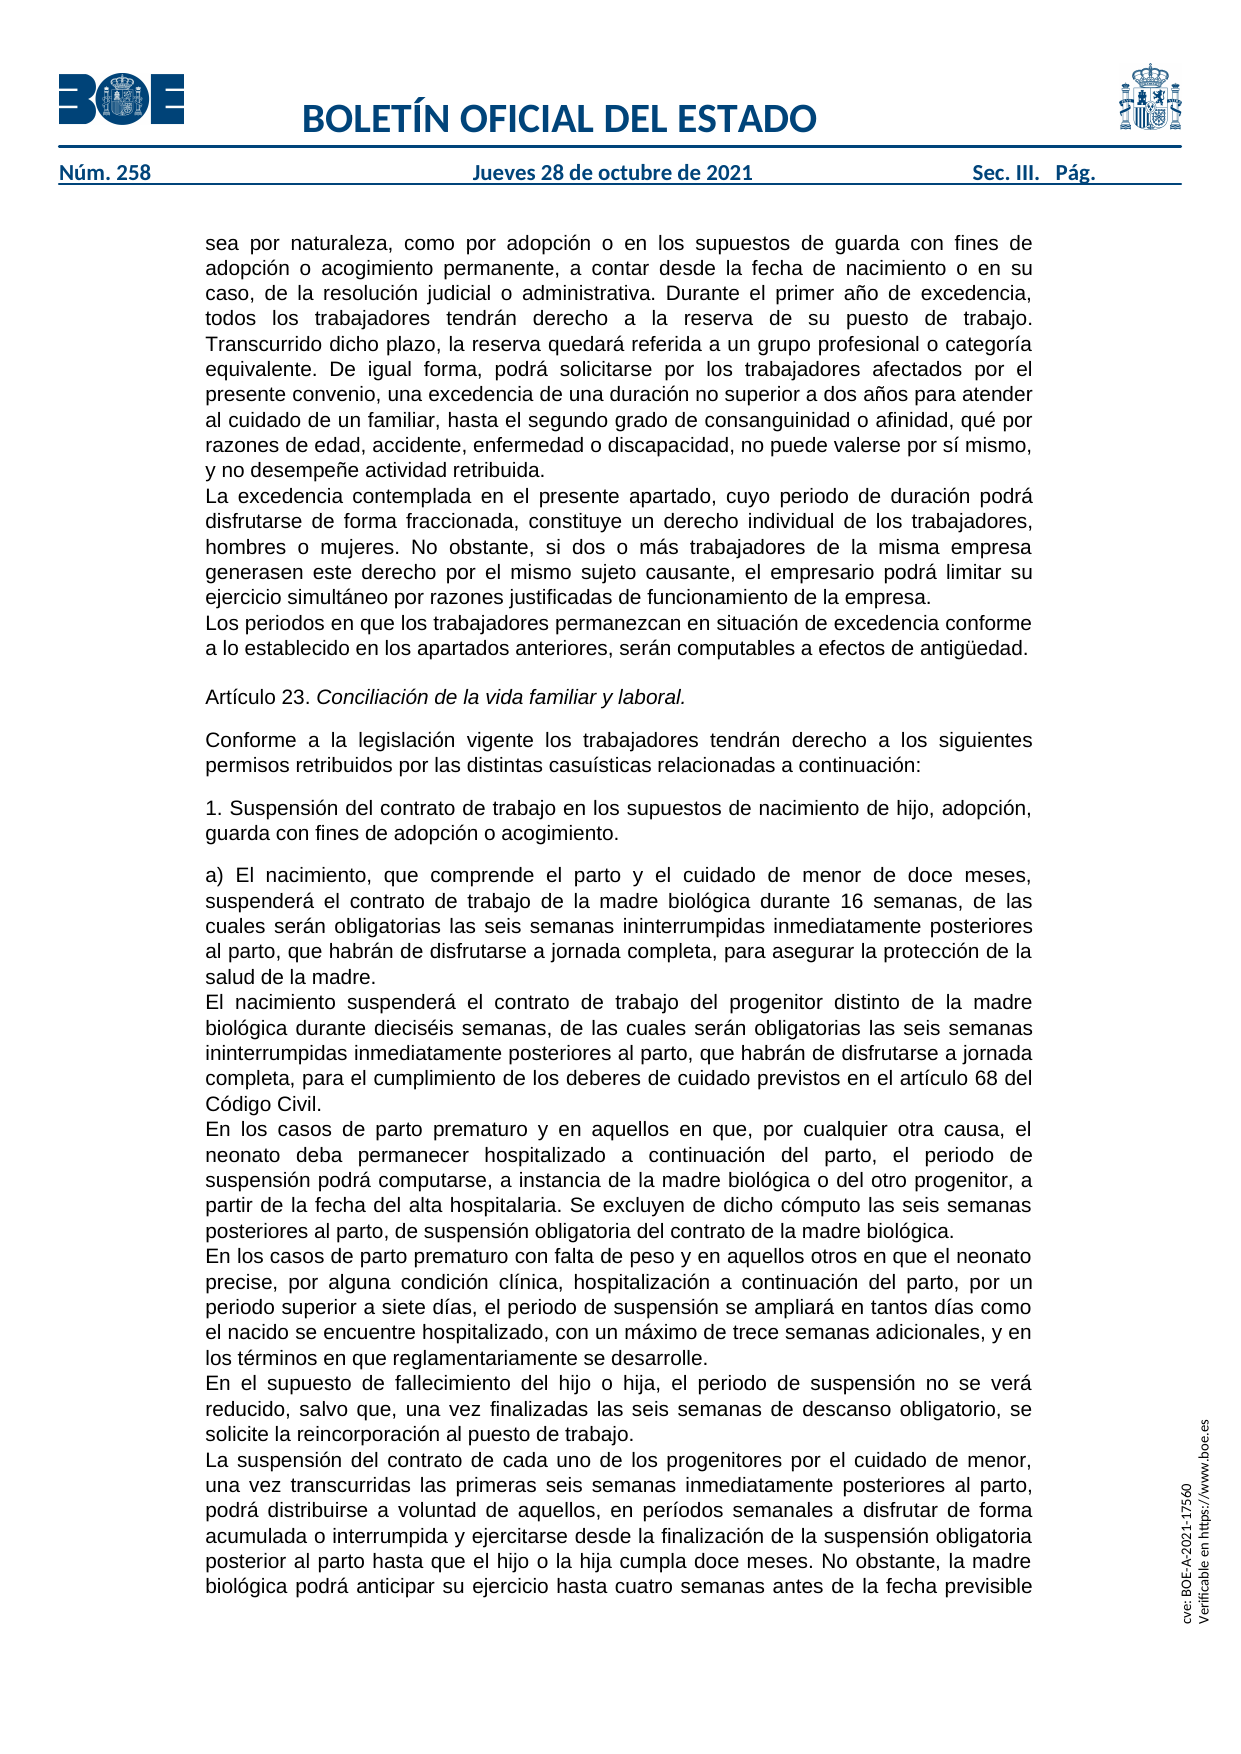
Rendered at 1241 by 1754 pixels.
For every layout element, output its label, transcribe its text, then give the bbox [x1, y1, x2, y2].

text Artículo 23. Conciliación de la vida familiar y laboral. [205, 685, 1034, 709]
text 1. Suspensión del contrato de trabajo en los supuestos de nacimiento de hijo, adopción, guarda con fines de adopción o acogimiento. [205, 795, 1034, 844]
text La excedencia contemplada en el presente apartado, cuyo periodo de duración podrá disfrutarse de forma fraccionada, constituye un derecho individual de los trabajadores, hombres o mujeres. No obstante, si dos o más trabajadores de la misma empresa generasen este derecho por el mismo sujeto causante, el empresario podrá limitar su ejercicio simultáneo por razones justificadas de funcionamiento de la empresa. [205, 484, 1034, 609]
text sea por naturaleza, como por adopción o en los supuestos de guarda con fines de adopción o acogimiento permanente, a contar desde la fecha de nacimiento o en su caso, de la resolución judicial o administrativa. Durante el primer año de excedencia, todos los trabajadores tendrán derecho a la reserva de su puesto de trabajo. Transcurrido dicho plazo, la reserva quedará referida a un grupo profesional o categoría equivalente. De igual forma, podrá solicitarse por los trabajadores afectados por el presente convenio, una excedencia de una duración no superior a dos años para atender al cuidado de un familiar, hasta el segundo grado de consanguinidad o afinidad, qué por razones de edad, accidente, enfermedad o discapacidad, no puede valerse por sí mismo, y no desempeñe actividad retribuida. [205, 230, 1034, 482]
text a) El nacimiento, que comprende el parto y el cuidado de menor de doce meses, suspenderá el contrato de trabajo de la madre biológica durante 16 semanas, de las cuales serán obligatorias las seis semanas ininterrumpidas inmediatamente posteriores al parto, que habrán de disfrutarse a jornada completa, para asegurar la protección de la salud de la madre. [205, 863, 1034, 988]
text En los casos de parto prematuro con falta de peso y en aquellos otros en que el neonato precise, por alguna condición clínica, hospitalización a continuación del parto, por un periodo superior a siete días, el periodo de suspensión se ampliará en tantos días como el nacido se encuentre hospitalizado, con un máximo de trece semanas adicionales, y en los términos en que reglamentariamente se desarrolle. [205, 1244, 1034, 1369]
text En el supuesto de fallecimiento del hijo o hija, el periodo de suspensión no se verá reducido, salvo que, una vez finalizadas las seis semanas de descanso obligatorio, se solicite la reincorporación al puesto de trabajo. [205, 1371, 1034, 1446]
text Los periodos en que los trabajadores permanezcan en situación de excedencia conforme a lo establecido en los apartados anteriores, serán computables a efectos de antigüedad. [205, 611, 1034, 660]
text El nacimiento suspenderá el contrato de trabajo del progenitor distinto de la madre biológica durante dieciséis semanas, de las cuales serán obligatorias las seis semanas ininterrumpidas inmediatamente posteriores al parto, que habrán de disfrutarse a jornada completa, para el cumplimiento de los deberes de cuidado previstos en el artículo 68 del Código Civil. [205, 990, 1034, 1115]
text En los casos de parto prematuro y en aquellos en que, por cualquier otra causa, el neonato deba permanecer hospitalizado a continuación del parto, el periodo de suspensión podrá computarse, a instancia de la madre biológica o del otro progenitor, a partir de la fecha del alta hospitalaria. Se excluyen de dicho cómputo las seis semanas posteriores al parto, de suspensión obligatoria del contrato de la madre biológica. [205, 1117, 1034, 1242]
text La suspensión del contrato de cada uno de los progenitores por el cuidado de menor, una vez transcurridas las primeras seis semanas inmediatamente posteriores al parto, podrá distribuirse a voluntad de aquellos, en períodos semanales a disfrutar de forma acumulada o interrumpida y ejercitarse desde la finalización de la suspensión obligatoria posterior al parto hasta que el hijo o la hija cumpla doce meses. No obstante, la madre biológica podrá anticipar su ejercicio hasta cuatro semanas antes de la fecha previsible [205, 1447, 1034, 1598]
text Conforme a la legislación vigente los trabajadores tendrán derecho a los siguientes permisos retribuidos por las distintas casuísticas relacionadas a continuación: [205, 727, 1034, 777]
